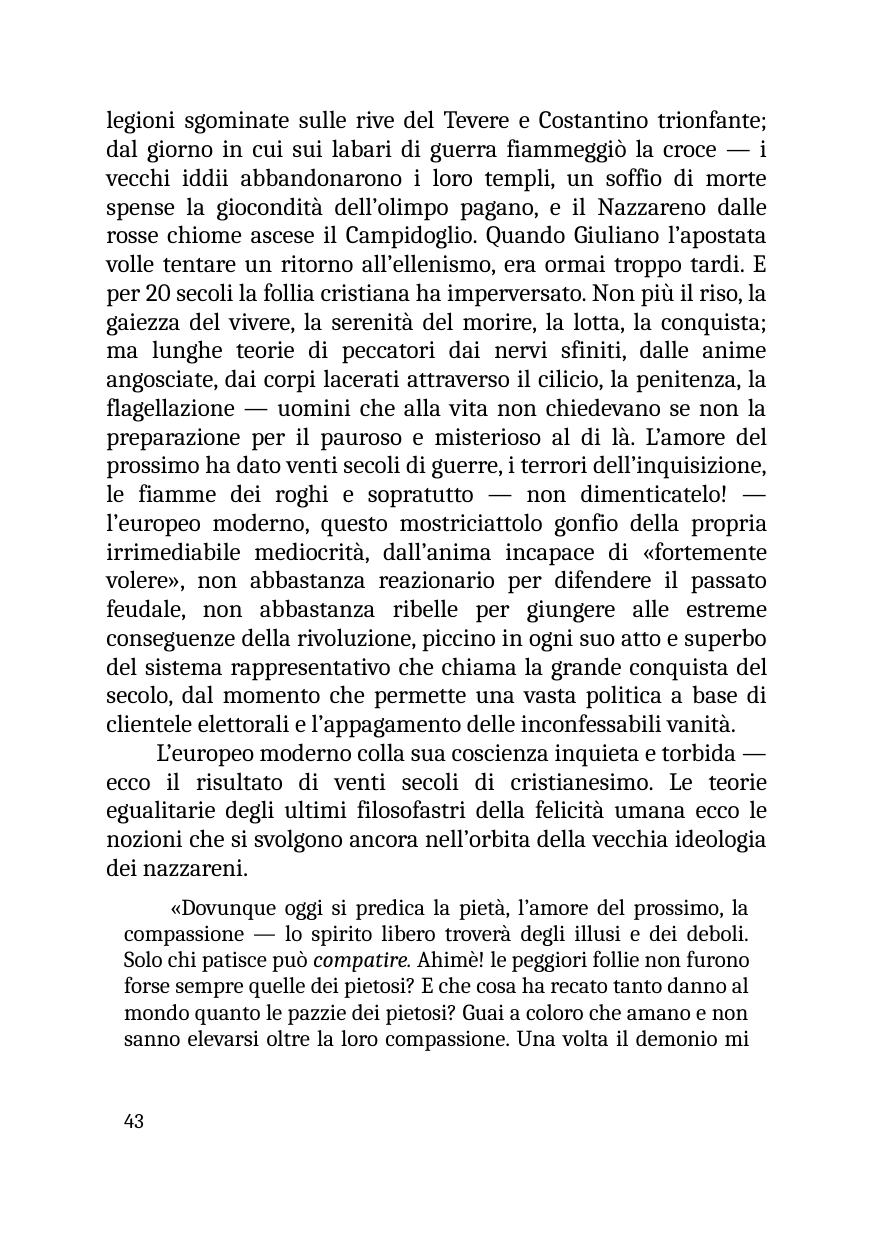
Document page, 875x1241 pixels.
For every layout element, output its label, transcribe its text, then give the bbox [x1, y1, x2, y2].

text L’europeo moderno colla sua coscienza inquieta e torbida — ecco il risultato di venti secoli di cristianesimo. Le teorie egualitarie degli ultimi filosofastri della felicità umana ecco le nozioni che si svolgono ancora nell’orbita della vecchia ideologia dei nazzareni. [106, 739, 768, 882]
text legioni sgominate sulle rive del Tevere e Costantino trionfante; dal giorno in cui sui labari di guerra fiammeggiò la croce — i vecchi iddii abbandonarono i loro templi, un soffio di morte spense la giocondità dell’olimpo pagano, e il Nazzareno dalle rosse chiome ascese il Campidoglio. Quando Giuliano l’apostata volle tentare un ritorno all’ellenismo, era ormai troppo tardi. E per 20 secoli la follia cristiana ha imperversato. Non più il riso, la gaiezza del vivere, la serenità del morire, la lotta, la conquista; ma lunghe teorie di peccatori dai nervi sfiniti, dalle anime angosciate, dai corpi lacerati attraverso il cilicio, la penitenza, la flagellazione — uomini che alla vita non chiedevano se non la preparazione per il pauroso e misterioso al di là. L’amore del prossimo ha dato venti secoli di guerre, i terrori dell’inquisizione, le fiamme dei roghi e sopratutto — non dimenticatelo! — l’europeo moderno, questo mostriciattolo gonfio della propria irrimediabile mediocrità, dall’anima incapace di «fortemente volere», non abbastanza reazionario per difendere il passato feudale, non abbastanza ribelle per giungere alle estreme conseguenze della rivoluzione, piccino in ogni suo atto e superbo del sistema rappresentativo che chiama la grande conquista del secolo, dal momento che permette una vasta politica a base di clientele elettorali e l’appagamento delle inconfessabili vanità. [106, 106, 768, 739]
text «Dovunque oggi si predica la pietà, l’amore del prossimo, la compassione — lo spirito libero troverà degli illusi e dei deboli. Solo chi patisce può compatire. Ahimè! le peggiori follie non furono forse sempre quelle dei pietosi? E che cosa ha recato tanto danno al mondo quanto le pazzie dei pietosi? Guai a coloro che amano e non sanno elevarsi oltre la loro compassione. Una volta il demonio mi [124, 894, 750, 1052]
